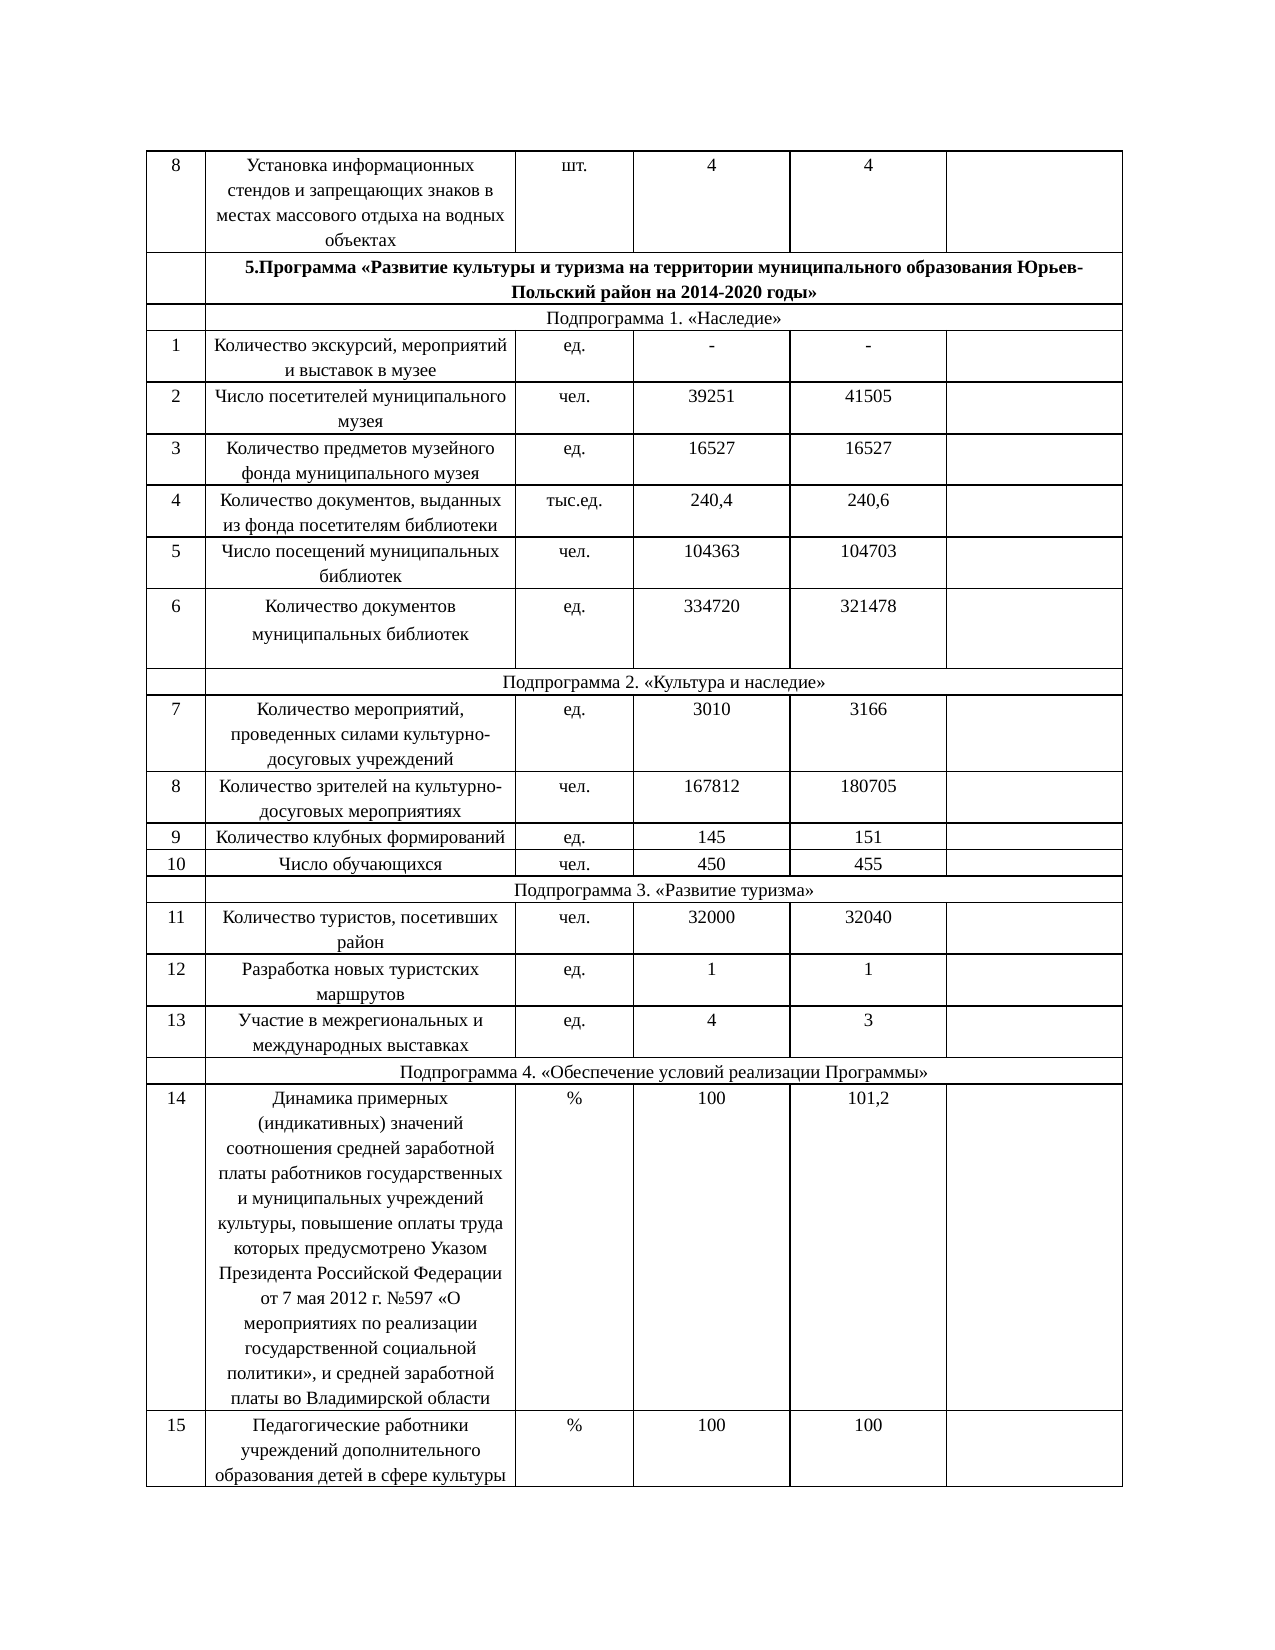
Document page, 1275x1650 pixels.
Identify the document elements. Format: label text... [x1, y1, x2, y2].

table_cell 15 [147, 1411, 205, 1486]
table_cell Количество предметов музейного фонда муниципального музея [206, 435, 515, 484]
table_cell 6 [147, 589, 205, 667]
table_cell Число посетителей муниципального музея [206, 383, 515, 433]
table_cell 5.Программа «Развитие культуры и туризма на территории муниципального образования Юрьев-Польский район на 2014-2020 годы» [206, 253, 1122, 303]
table_cell 3 [791, 1007, 946, 1056]
table_cell 1 [791, 955, 946, 1005]
table_cell 455 [791, 850, 946, 875]
table_cell 7 [147, 696, 205, 771]
table_cell [947, 850, 1122, 875]
table_cell [147, 253, 205, 303]
table_cell Разработка новых туристских маршрутов [206, 955, 515, 1005]
table_cell 240,4 [634, 486, 789, 536]
table_cell ед. [516, 1007, 633, 1056]
table_cell - [634, 331, 789, 381]
table_cell чел. [516, 383, 633, 433]
table_cell [947, 486, 1122, 536]
table_cell [947, 955, 1122, 1005]
table_cell 9 [147, 824, 205, 849]
table_cell 8 [147, 772, 205, 822]
table_cell шт. [516, 152, 633, 252]
table_cell 4 [634, 152, 789, 252]
table_cell 240,6 [791, 486, 946, 536]
table_cell 8 [147, 152, 205, 252]
table_cell 151 [791, 824, 946, 849]
table_cell Подпрограмма 3. «Развитие туризма» [206, 877, 1122, 902]
table_cell 14 [147, 1085, 205, 1409]
table_cell Подпрограмма 2. «Культура и наследие» [206, 669, 1122, 694]
table_cell Количество экскурсий, мероприятий и выставок в музее [206, 331, 515, 381]
table_cell чел. [516, 538, 633, 587]
table_cell 10 [147, 850, 205, 875]
table_cell 145 [634, 824, 789, 849]
table_cell ед. [516, 824, 633, 849]
table_cell Подпрограмма 4. «Обеспечение условий реализации Программы» [206, 1058, 1122, 1083]
table_cell [947, 696, 1122, 771]
table_cell Количество зрителей на культурно-досуговых мероприятиях [206, 772, 515, 822]
table_cell Количество документов муниципальных библиотек [206, 589, 515, 667]
table_cell 104363 [634, 538, 789, 587]
table_cell [147, 1058, 205, 1083]
table_cell [147, 305, 205, 330]
table_cell Установка информационных стендов и запрещающих знаков в местах массового отдыха на водных объектах [206, 152, 515, 252]
table_cell ед. [516, 955, 633, 1005]
table_cell % [516, 1411, 633, 1486]
table_cell Участие в межрегиональных и международных выставках [206, 1007, 515, 1056]
table_cell Количество туристов, посетивших район [206, 903, 515, 953]
table_cell 39251 [634, 383, 789, 433]
table_cell ед. [516, 435, 633, 484]
table_cell 450 [634, 850, 789, 875]
table_cell 3010 [634, 696, 789, 771]
table_cell 13 [147, 1007, 205, 1056]
table_cell [947, 538, 1122, 587]
table_cell 100 [634, 1411, 789, 1486]
table_cell 3 [147, 435, 205, 484]
table_cell ед. [516, 331, 633, 381]
table_cell [947, 589, 1122, 667]
table_cell 32000 [634, 903, 789, 953]
table_cell 5 [147, 538, 205, 587]
table_cell 321478 [791, 589, 946, 667]
table_cell 2 [147, 383, 205, 433]
table_cell 12 [147, 955, 205, 1005]
table_cell чел. [516, 850, 633, 875]
table_cell [947, 1007, 1122, 1056]
table_cell 41505 [791, 383, 946, 433]
table_cell 100 [634, 1085, 789, 1409]
table_cell чел. [516, 903, 633, 953]
table_cell Динамика примерных (индикативных) значений соотношения средней заработной платы работников государственных и муниципальных учреждений культуры, повышение оплаты труда которых предусмотрено Указом Президента Российской Федерации от 7 мая 2012 г. №597 «О мероприятиях по реализации государственной социальной политики», и средней заработной платы во Владимирской области [206, 1085, 515, 1409]
table_cell [947, 1085, 1122, 1409]
table_cell 11 [147, 903, 205, 953]
table_cell чел. [516, 772, 633, 822]
table_cell % [516, 1085, 633, 1409]
table_cell [947, 383, 1122, 433]
table_cell 4 [634, 1007, 789, 1056]
table_cell Количество документов, выданных из фонда посетителям библиотеки [206, 486, 515, 536]
table_cell Педагогические работники учреждений дополнительного образования детей в сфере культуры [206, 1411, 515, 1486]
table_cell ед. [516, 589, 633, 667]
table_cell [947, 152, 1122, 252]
table_cell тыс.ед. [516, 486, 633, 536]
table_cell Число посещений муниципальных библиотек [206, 538, 515, 587]
table_cell - [791, 331, 946, 381]
table_cell [947, 331, 1122, 381]
table_cell 32040 [791, 903, 946, 953]
table_cell 16527 [791, 435, 946, 484]
table_cell [947, 824, 1122, 849]
table_cell 4 [791, 152, 946, 252]
table_cell Количество мероприятий, проведенных силами культурно-досуговых учреждений [206, 696, 515, 771]
table_cell ед. [516, 696, 633, 771]
table_cell 16527 [634, 435, 789, 484]
table_cell 1 [634, 955, 789, 1005]
table_cell [147, 877, 205, 902]
table_cell [947, 772, 1122, 822]
table_cell [947, 435, 1122, 484]
table_cell 4 [147, 486, 205, 536]
table_cell [947, 903, 1122, 953]
table_cell 334720 [634, 589, 789, 667]
table_cell 104703 [791, 538, 946, 587]
table_cell 100 [791, 1411, 946, 1486]
table_cell 1 [147, 331, 205, 381]
table_cell 3166 [791, 696, 946, 771]
table_cell [947, 1411, 1122, 1486]
table_cell [147, 669, 205, 694]
table_cell 180705 [791, 772, 946, 822]
table_cell 101,2 [791, 1085, 946, 1409]
table_cell 167812 [634, 772, 789, 822]
table_cell Количество клубных формирований [206, 824, 515, 849]
table_cell Число обучающихся [206, 850, 515, 875]
table_cell Подпрограмма 1. «Наследие» [206, 305, 1122, 330]
